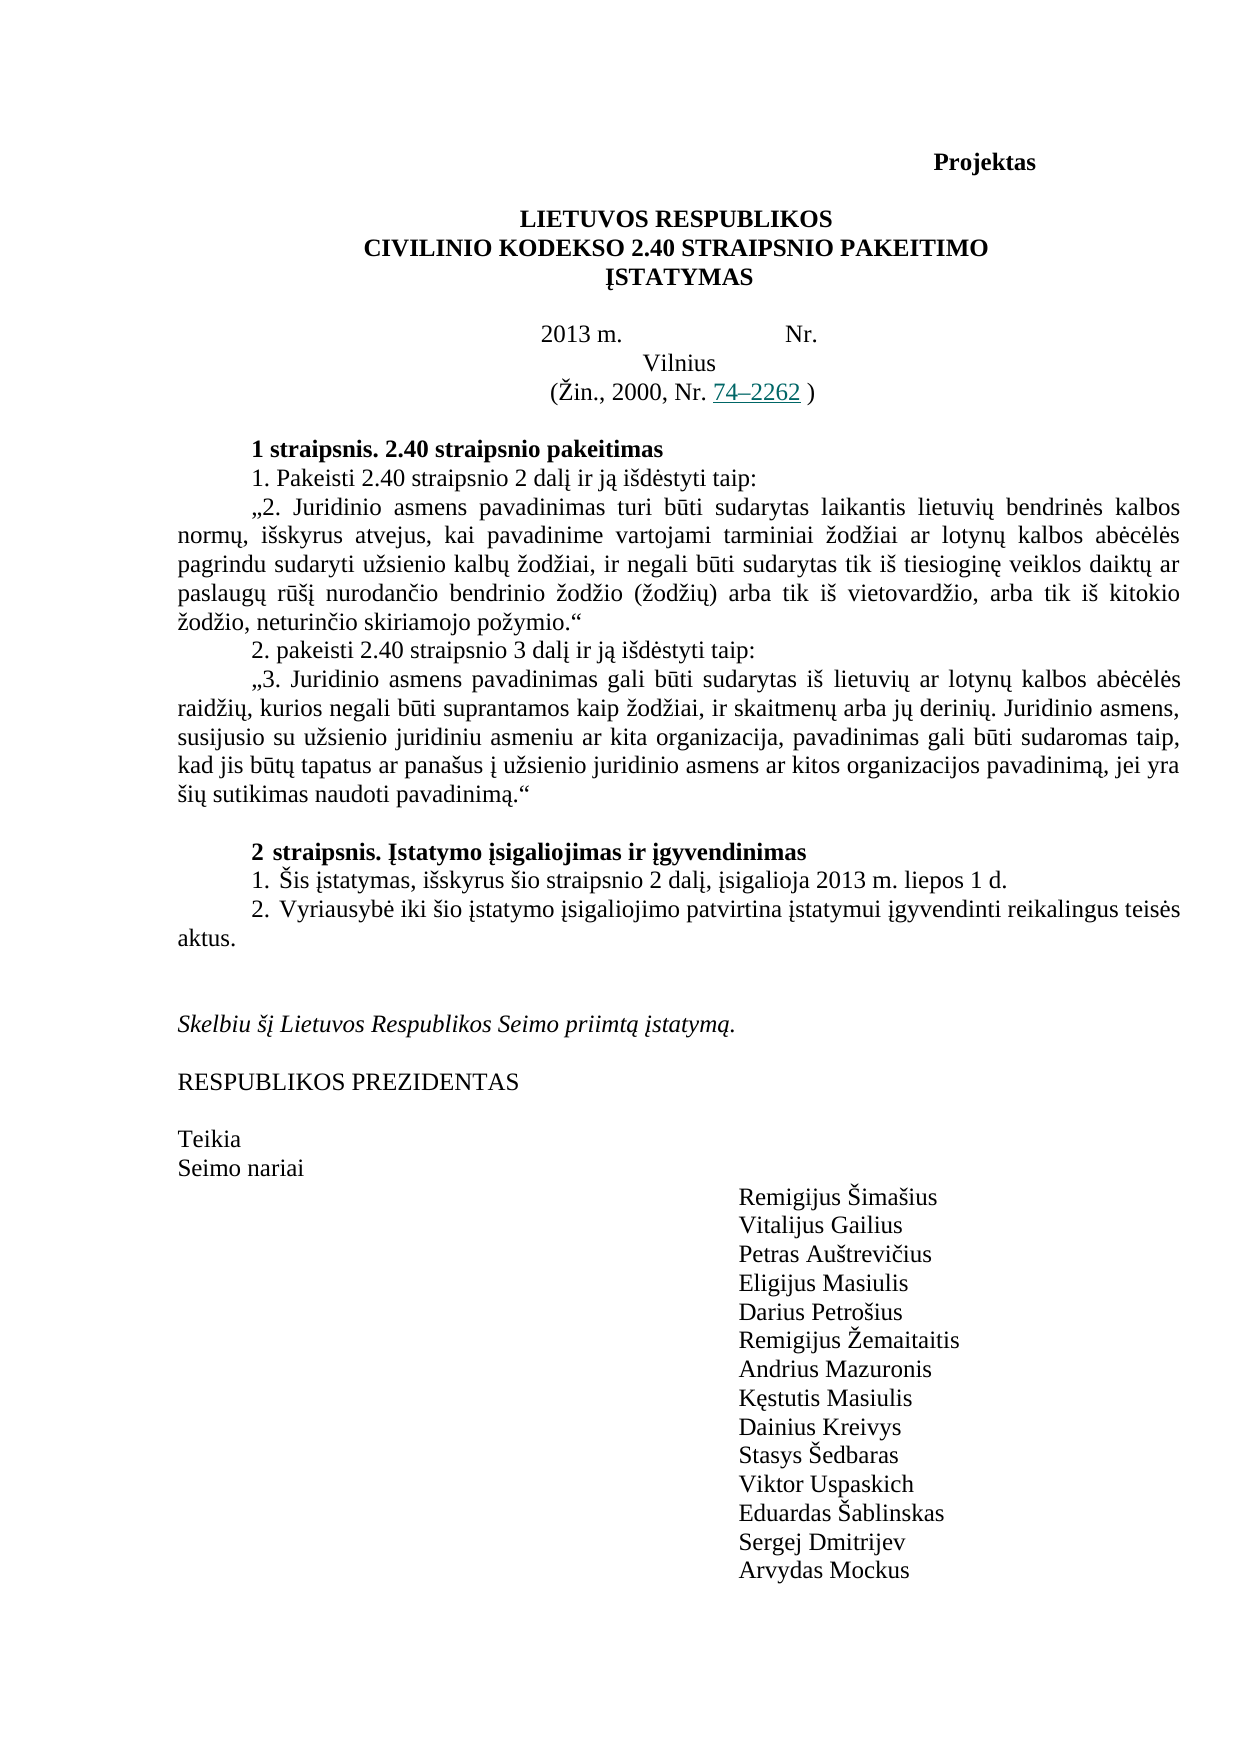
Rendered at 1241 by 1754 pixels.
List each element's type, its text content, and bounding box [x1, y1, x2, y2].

text Skelbiu šį Lietuvos Respublikos Seimo priimtą įstatymą. [177, 1009, 1181, 1038]
text „3. Juridinio asmens pavadinimas gali būti sudarytas iš lietuvių ar lotynų kalbos abėcėlės raidžių, kurios negali būti suprantamos kaip žodžiai, ir skaitmenų arba jų derinių. Juridinio asmens, susijusio su užsienio juridiniu asmeniu ar kita organizacija, pavadinimas gali būti sudaromas taip, kad jis būtų tapatus ar panašus į užsienio juridinio asmens ar kitos organizacijos pavadinimą, jei yra šių sutikimas naudoti pavadinimą.“ [177, 664, 1181, 808]
text CIVILINIO KODEKSO 2.40 STRAIPSNIO PAKEITIMO [177, 233, 1181, 262]
text Stasys Šedbaras [738, 1441, 1181, 1469]
text Projektas [177, 147, 1181, 176]
text Seimo nariai [177, 1153, 1181, 1182]
text Kęstutis Masiulis [738, 1383, 1181, 1412]
text Petras Auštrevičius [738, 1239, 1181, 1268]
text LIETUVOS RESPUBLIKOS [177, 204, 1181, 233]
text Sergej Dmitrijev [738, 1527, 1181, 1556]
text Remigijus Žemaitaitis [738, 1326, 1181, 1354]
text Dainius Kreivys [738, 1412, 1181, 1441]
text Darius Petrošius [738, 1297, 1181, 1326]
text ĮSTATYMAS [177, 262, 1181, 291]
text 1. Šis įstatymas, išskyrus šio straipsnio 2 dalį, įsigalioja 2013 m. liepos 1 d. [177, 866, 1181, 894]
text (Žin., 2000, Nr. 74–2262 ) [177, 377, 1181, 406]
text Remigijus Šimašius [738, 1182, 1181, 1211]
text Arvydas Mockus [738, 1556, 1181, 1584]
text Vilnius [177, 348, 1181, 377]
text Andrius Mazuronis [738, 1354, 1181, 1383]
text Teikia [177, 1124, 1181, 1153]
text 1. Pakeisti 2.40 straipsnio 2 dalį ir ją išdėstyti taip: [177, 463, 1181, 492]
text Viktor Uspaskich [738, 1469, 1181, 1498]
text 2. pakeisti 2.40 straipsnio 3 dalį ir ją išdėstyti taip: [177, 636, 1181, 664]
text 2 straipsnis. Įstatymo įsigaliojimas ir įgyvendinimas [251, 837, 1181, 866]
text RESPUBLIKOS PREZIDENTAS [177, 1067, 1181, 1096]
text 2013 m. Nr. [177, 319, 1181, 348]
text 1 straipsnis. 2.40 straipsnio pakeitimas [177, 434, 1181, 463]
text Eligijus Masiulis [738, 1268, 1181, 1297]
text „2. Juridinio asmens pavadinimas turi būti sudarytas laikantis lietuvių bendrinės kalbos normų, išskyrus atvejus, kai pavadinime vartojami tarminiai žodžiai ar lotynų kalbos abėcėlės pagrindu sudaryti užsienio kalbų žodžiai, ir negali būti sudarytas tik iš tiesioginę veiklos daiktų ar paslaugų rūšį nurodančio bendrinio žodžio (žodžių) arba tik iš vietovardžio, arba tik iš kitokio žodžio, neturinčio skiriamojo požymio.“ [177, 492, 1181, 636]
text Eduardas Šablinskas [738, 1498, 1181, 1527]
text 2. Vyriausybė iki šio įstatymo įsigaliojimo patvirtina įstatymui įgyvendinti reikalingus teisės aktus. [177, 894, 1181, 952]
text Vitalijus Gailius [738, 1211, 1181, 1239]
